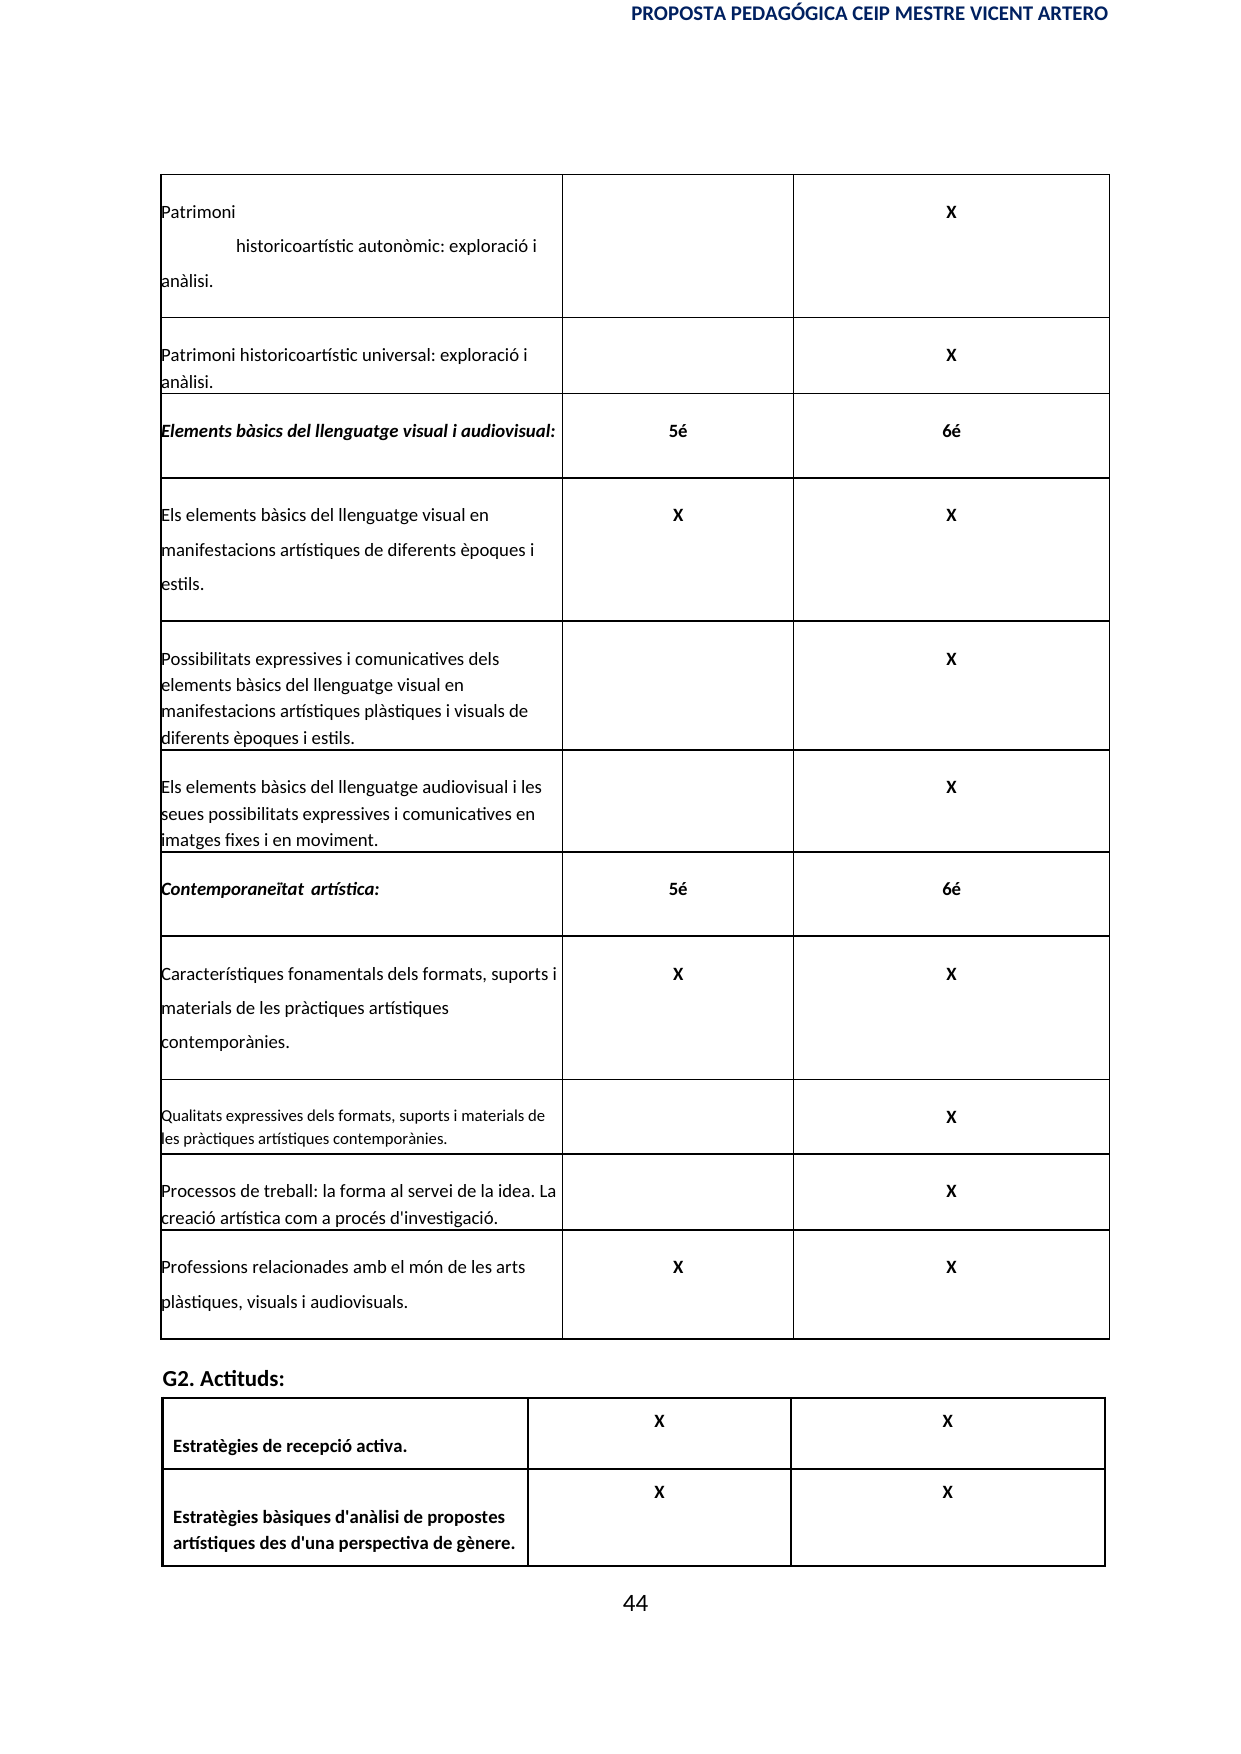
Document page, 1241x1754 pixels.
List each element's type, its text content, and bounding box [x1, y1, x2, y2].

table_cell X [563, 479, 793, 620]
table_cell Els elements bàsics del llenguatge visual en manifestacions artístiques de diferents èpoques i estils. [162, 479, 562, 620]
table_cell X [792, 1470, 1104, 1564]
table_cell Professions relacionades amb el món de les arts plàstiques, visuals i audiovisuals. [162, 1231, 562, 1338]
text G2. Actituds: [162, 1364, 1108, 1392]
table_cell X [794, 1155, 1109, 1229]
table_cell Estratègies bàsiques d'anàlisi de propostes artístiques des d'una perspectiva de gènere. [164, 1470, 527, 1564]
table_cell X [529, 1470, 790, 1564]
table_cell [563, 175, 793, 317]
table_cell Qualitats expressives dels formats, suports i materials de les pràctiques artístiques contemporànies. [162, 1080, 562, 1153]
table_cell X [794, 479, 1109, 620]
table_cell 6é [794, 394, 1109, 477]
table_cell 5é [563, 394, 793, 477]
table_cell X [794, 318, 1109, 393]
table_cell X [794, 175, 1109, 317]
table_cell Els elements bàsics del llenguatge audiovisual i les seues possibilitats expressives i comunicatives en imatges fixes i en moviment. [162, 751, 562, 851]
table_header X [792, 1399, 1104, 1467]
table_cell X [794, 1080, 1109, 1153]
table_cell 5é [563, 853, 793, 935]
table_cell Possibilitats expressives i comunicatives dels elements bàsics del llenguatge visual en manifestacions artístiques plàstiques i visuals de diferents èpoques i estils. [162, 622, 562, 749]
table_cell 6é [794, 853, 1109, 935]
table_cell [563, 1155, 793, 1229]
table_cell X [794, 751, 1109, 851]
table_cell X [794, 622, 1109, 749]
table_cell [563, 751, 793, 851]
table_cell Patrimoni historicoartístic universal: exploració i anàlisi. [162, 318, 562, 393]
table_cell X [794, 937, 1109, 1079]
table_cell X [563, 1231, 793, 1338]
table_cell [563, 1080, 793, 1153]
table_header X [529, 1399, 790, 1467]
table_cell Contemporaneïtat artística: [162, 853, 562, 935]
table_cell X [563, 937, 793, 1079]
table_cell Processos de treball: la forma al servei de la idea. La creació artística com a procés d'investigació. [162, 1155, 562, 1229]
table_header Estratègies de recepció activa. [164, 1399, 527, 1467]
table_cell [563, 622, 793, 749]
table_cell [563, 318, 793, 393]
table_cell Patrimoni historicoartístic autonòmic: exploració i anàlisi. [162, 175, 562, 317]
table_cell Elements bàsics del llenguatge visual i audiovisual: [162, 394, 562, 477]
table_cell X [794, 1231, 1109, 1338]
table_cell Característiques fonamentals dels formats, suports i materials de les pràctiques artístiques contemporànies. [162, 937, 562, 1079]
